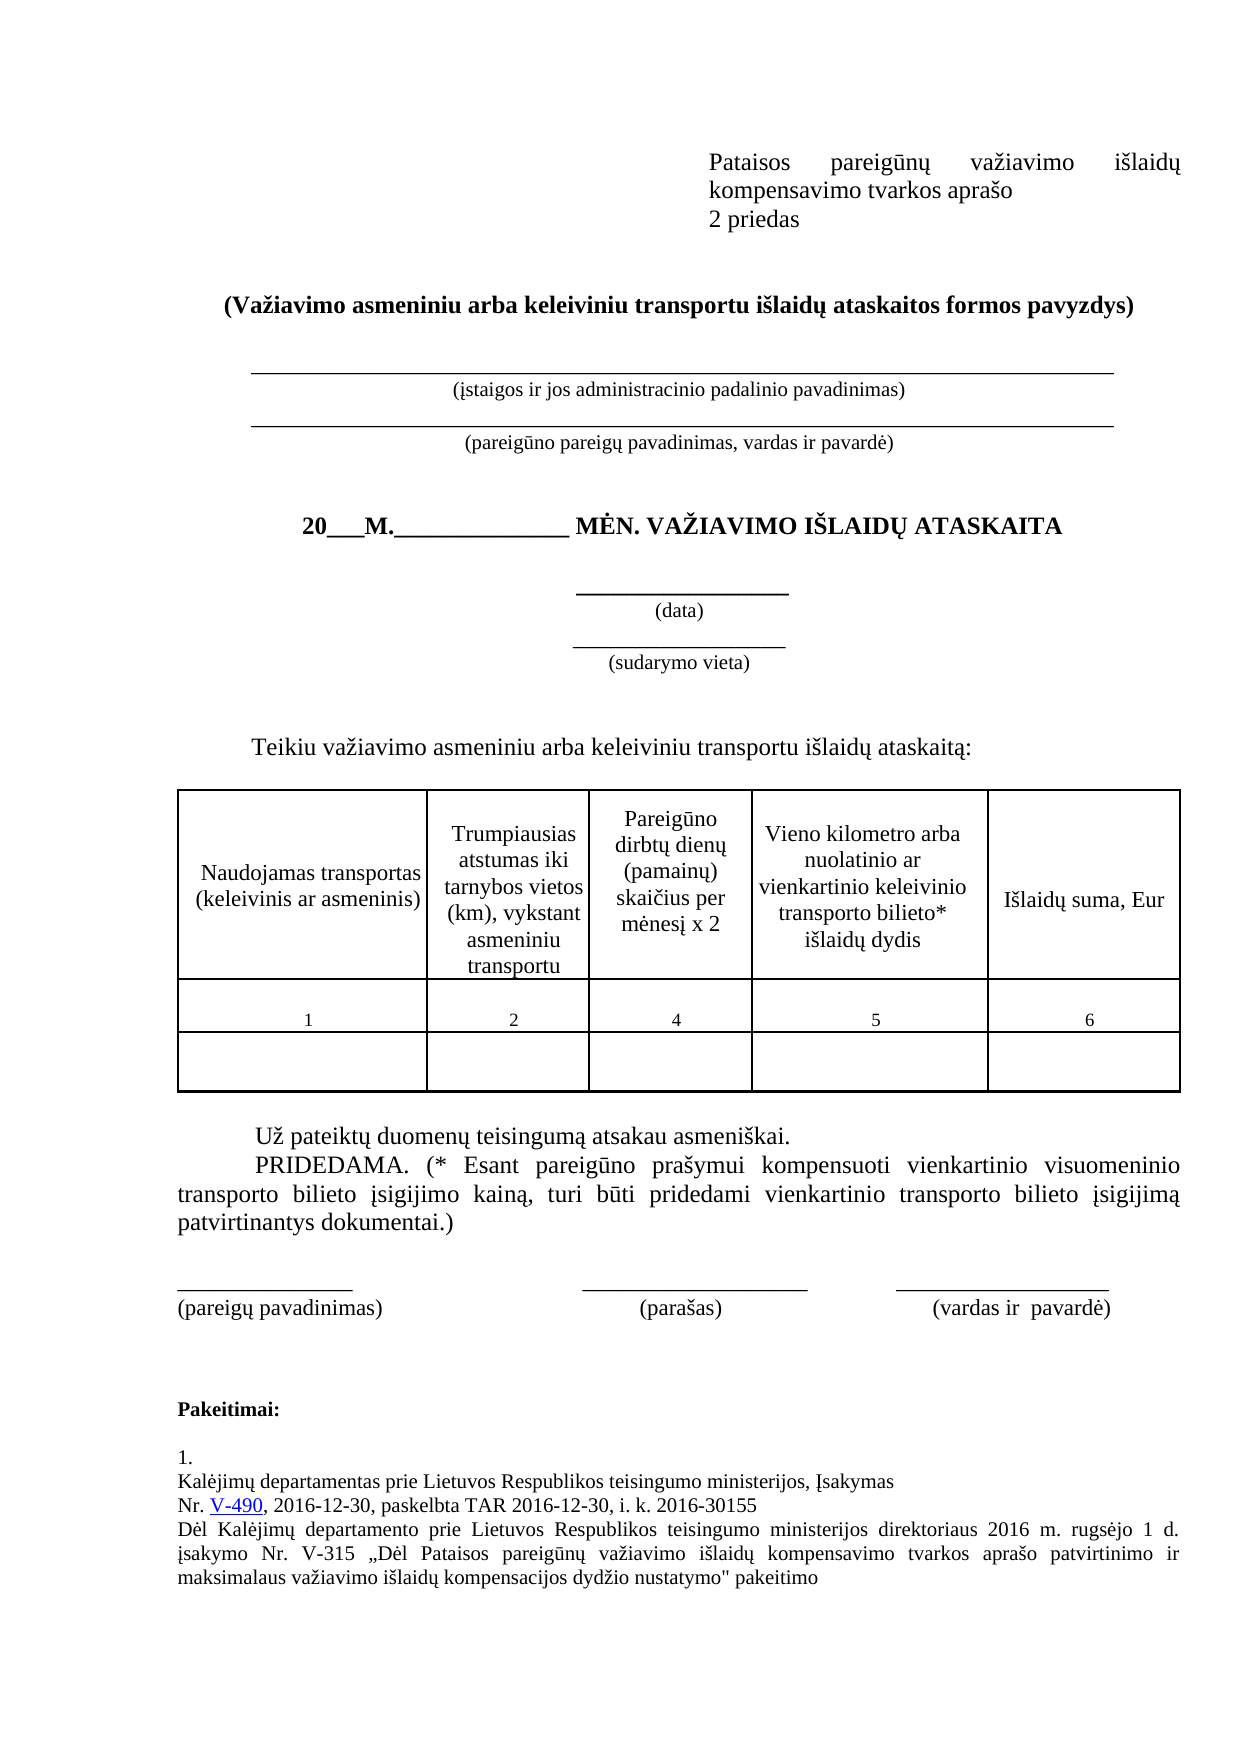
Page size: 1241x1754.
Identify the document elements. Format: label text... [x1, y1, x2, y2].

table_cell [753, 1033, 987, 1090]
text Nr. V-490, 2016-12-30, paskelbta TAR 2016-12-30, i. k. 2016-30155 [177, 1493, 1181, 1517]
text Kalėjimų departamentas prie Lietuvos Respublikos teisingumo ministerijos, Įsakymas [177, 1469, 1181, 1493]
text (Važiavimo asmeniniu arba keleiviniu transportu išlaidų ataskaitos formos pavyzdys) [177, 291, 1181, 319]
table_header Vieno kilometro arba nuolatinio ar vienkartinio keleivinio transporto bilieto* išlaidų dydis [753, 791, 987, 978]
table_header Išlaidų suma, Eur [989, 791, 1179, 978]
text (sudarymo vieta) [177, 650, 1181, 674]
table_header Pareigūno dirbtų dienų (pamainų) skaičius per mėnesį x 2 [590, 791, 751, 978]
table_cell [989, 1033, 1179, 1090]
table_cell [590, 1033, 751, 1090]
text 20___M.______________ MĖN. VAŽIAVIMO IŠLAIDŲ ATASKAITA [177, 511, 1181, 540]
text _____________________________________________________________________ [177, 401, 1181, 430]
text Dėl Kalėjimų departamento prie Lietuvos Respublikos teisingumo ministerijos direktoriaus 2016 m. rugsėjo 1 d. įsakymo Nr. V-315 „Dėl Pataisos pareigūnų važiavimo išlaidų kompensavimo tvarkos aprašo patvirtinimo ir maksimalaus važiavimo išlaidų kompensacijos dydžio nustatymo" pakeitimo [177, 1517, 1181, 1589]
text (pareigų pavadinimas) (parašas) (vardas ir pavardė) [177, 1294, 1181, 1320]
text (įstaigos ir jos administracinio padalinio pavadinimas) [177, 377, 1181, 401]
table_header Trumpiausias atstumas iki tarnybos vietos (km), vykstant asmeniniu transportu [428, 791, 588, 978]
table_cell 1 [179, 980, 426, 1031]
text (pareigūno pareigų pavadinimas, vardas ir pavardė) [177, 430, 1181, 454]
table_cell [179, 1033, 426, 1090]
text ______________ __________________ _________________ [177, 1265, 1181, 1294]
text Pataisos pareigūnų važiavimo išlaidų kompensavimo tvarkos aprašo [709, 147, 1181, 204]
text Už pateiktų duomenų teisingumą atsakau asmeniškai. [177, 1121, 1181, 1150]
text Teikiu važiavimo asmeniniu arba keleiviniu transportu išlaidų ataskaitą: [177, 732, 1181, 761]
text _____________________________________________________________________ [177, 348, 1181, 377]
text (data) [177, 597, 1181, 622]
table_cell [428, 1033, 588, 1090]
table_cell 2 [428, 980, 588, 1031]
text PRIDEDAMA. (* Esant pareigūno prašymui kompensuoti vienkartinio visuomeninio transporto bilieto įsigijimo kainą, turi būti pridedami vienkartinio transporto bilieto įsigijimą patvirtinantys dokumentai.) [177, 1150, 1181, 1236]
text _________________ [177, 569, 1181, 597]
table_cell 5 [753, 980, 987, 1031]
table_cell 6 [989, 980, 1179, 1031]
table_cell 4 [590, 980, 751, 1031]
text Pakeitimai: [177, 1397, 1181, 1421]
text 2 priedas [709, 204, 1181, 233]
text _________________ [177, 622, 1181, 650]
table_header Naudojamas transportas (keleivinis ar asmeninis) [179, 791, 426, 978]
text 1. [177, 1445, 1181, 1469]
